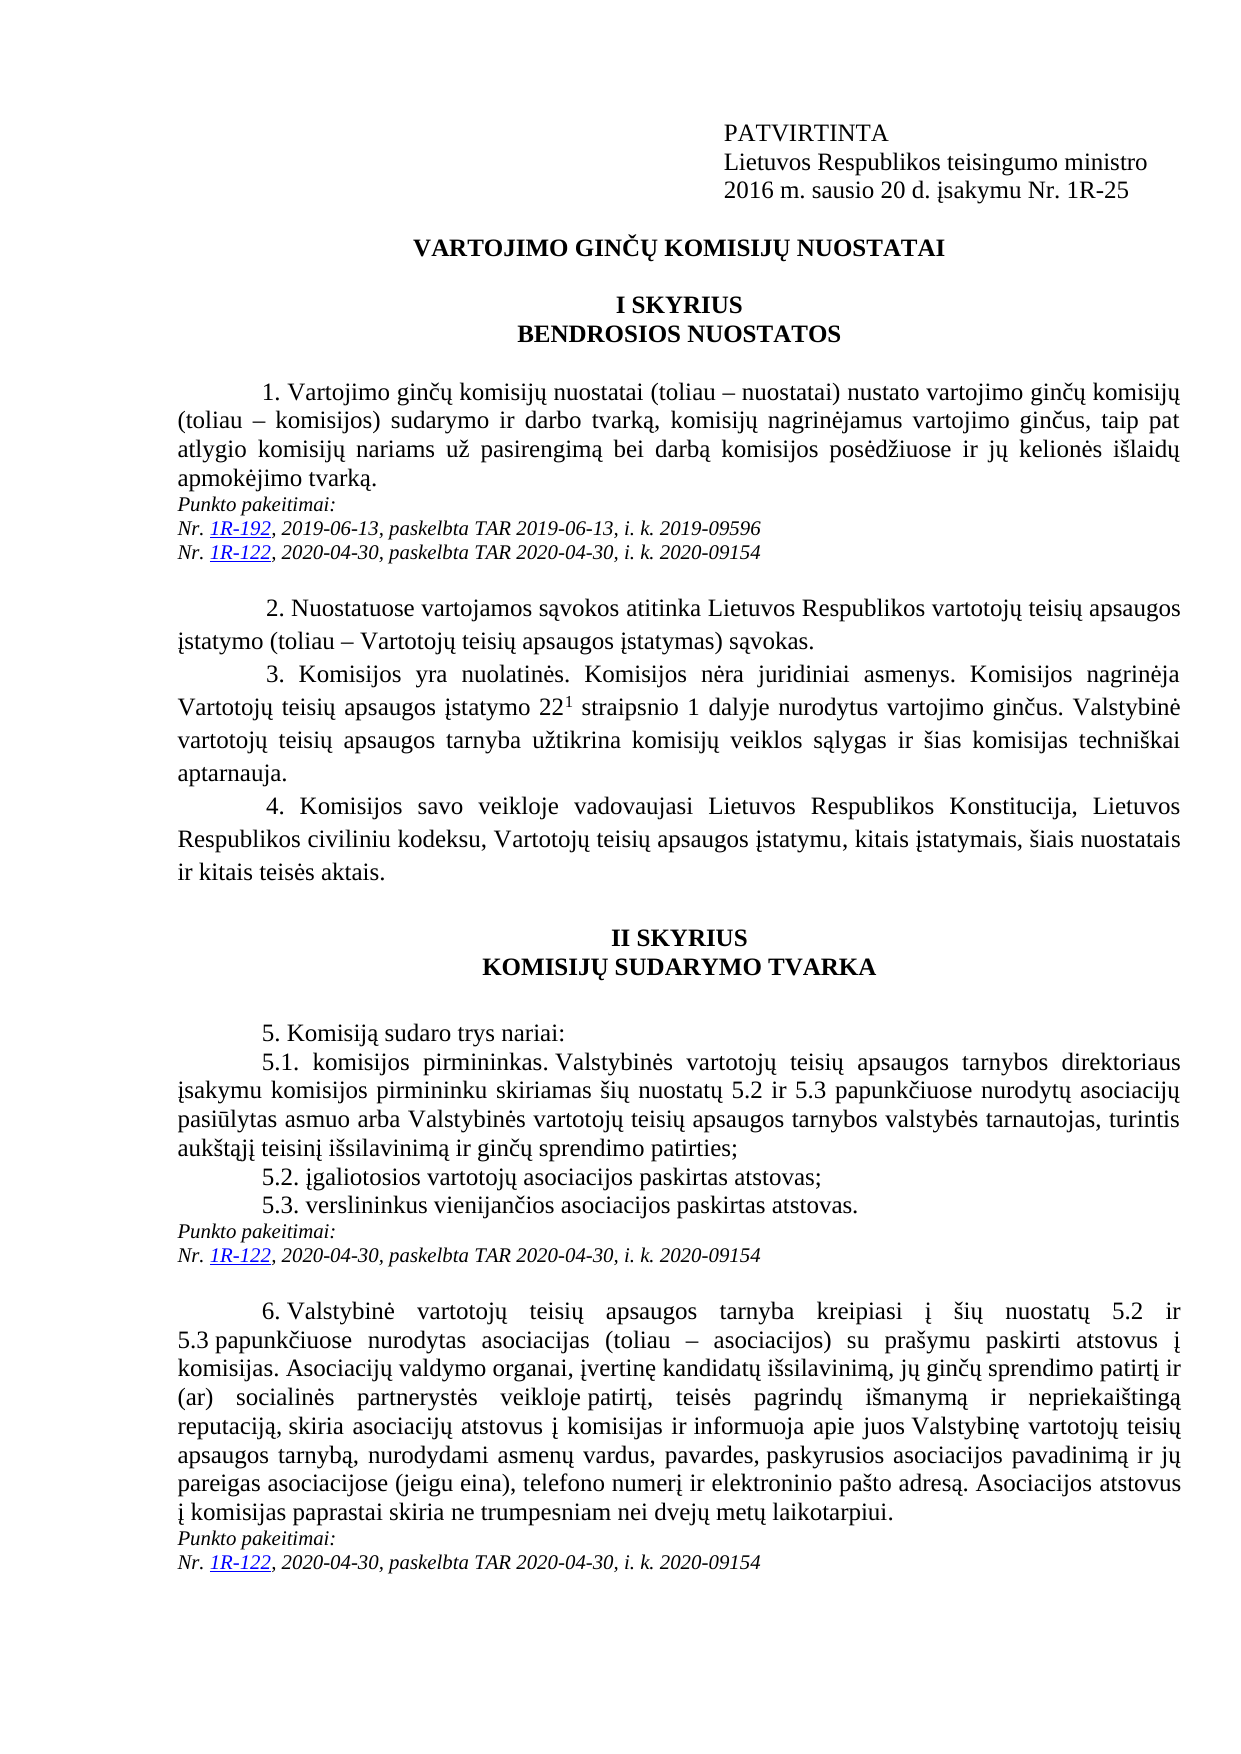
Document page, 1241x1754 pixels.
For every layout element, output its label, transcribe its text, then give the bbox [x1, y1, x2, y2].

text Nr. 1R-122, 2020-04-30, paskelbta TAR 2020-04-30, i. k. 2020-09154 [177, 1550, 1181, 1574]
text Lietuvos Respublikos teisingumo ministro [723, 147, 1181, 176]
text BENDROSIOS NUOSTATOS [177, 319, 1181, 348]
text 1. Vartojimo ginčų komisijų nuostatai (toliau – nuostatai) nustato vartojimo ginčų komisijų (toliau – komisijos) sudarymo ir darbo tvarką, komisijų nagrinėjamus vartojimo ginčus, taip pat atlygio komisijų nariams už pasirengimą bei darbą komisijos posėdžiuose ir jų kelionės išlaidų apmokėjimo tvarką. [177, 377, 1181, 492]
text Punkto pakeitimai: [177, 1526, 1181, 1550]
text KOMISIJŲ SUDARYMO TVARKA [177, 952, 1181, 981]
text Nr. 1R-122, 2020-04-30, paskelbta TAR 2020-04-30, i. k. 2020-09154 [177, 1243, 1181, 1267]
text 5.1. komisijos pirmininkas. Valstybinės vartotojų teisių apsaugos tarnybos direktoriaus įsakymu komisijos pirmininku skiriamas šių nuostatų 5.2 ir 5.3 papunkčiuose nurodytų asociacijų pasiūlytas asmuo arba Valstybinės vartotojų teisių apsaugos tarnybos valstybės tarnautojas, turintis aukštąjį teisinį išsilavinimą ir ginčų sprendimo patirties; [177, 1047, 1181, 1162]
text Punkto pakeitimai: [177, 1219, 1181, 1243]
text PATVIRTINTA [723, 118, 1181, 147]
text VARTOJIMO GINČŲ KOMISIJŲ NUOSTATAI [177, 233, 1181, 262]
text 5.2. įgaliotosios vartotojų asociacijos paskirtas atstovas; [177, 1162, 1181, 1190]
text 4. Komisijos savo veikloje vadovaujasi Lietuvos Respublikos Konstitucija, Lietuvos Respublikos civiliniu kodeksu, Vartotojų teisių apsaugos įstatymu, kitais įstatymais, šiais nuostatais ir kitais teisės aktais. [177, 791, 1181, 886]
text Nr. 1R-192, 2019-06-13, paskelbta TAR 2019-06-13, i. k. 2019-09596 [177, 516, 1181, 540]
text 5. Komisiją sudaro trys nariai: [262, 1018, 1181, 1047]
text Punkto pakeitimai: [177, 492, 1181, 516]
text Nr. 1R-122, 2020-04-30, paskelbta TAR 2020-04-30, i. k. 2020-09154 [177, 540, 1181, 564]
text 2016 m. sausio 20 d. įsakymu Nr. 1R-25 [723, 176, 1181, 204]
text II SKYRIUS [177, 923, 1181, 952]
text 2. Nuostatuose vartojamos sąvokos atitinka Lietuvos Respublikos vartotojų teisių apsaugos įstatymo (toliau – Vartotojų teisių apsaugos įstatymas) sąvokas. [177, 593, 1181, 654]
text I SKYRIUS [177, 291, 1181, 319]
text 6. Valstybinė vartotojų teisių apsaugos tarnyba kreipiasi į šių nuostatų 5.2 ir 5.3 papunkčiuose nurodytas asociacijas (toliau – asociacijos) su prašymu paskirti atstovus į komisijas. Asociacijų valdymo organai, įvertinę kandidatų išsilavinimą, jų ginčų sprendimo patirtį ir (ar) socialinės partnerystės veikloje patirtį, teisės pagrindų išmanymą ir nepriekaištingą reputaciją, skiria asociacijų atstovus į komisijas ir informuoja apie juos Valstybinę vartotojų teisių apsaugos tarnybą, nurodydami asmenų vardus, pavardes, paskyrusios asociacijos pavadinimą ir jų pareigas asociacijose (jeigu eina), telefono numerį ir elektroninio pašto adresą. Asociacijos atstovus į komisijas paprastai skiria ne trumpesniam nei dvejų metų laikotarpiui. [177, 1296, 1181, 1526]
text 3. Komisijos yra nuolatinės. Komisijos nėra juridiniai asmenys. Komisijos nagrinėja Vartotojų teisių apsaugos įstatymo 221 straipsnio 1 dalyje nurodytus vartojimo ginčus. Valstybinė vartotojų teisių apsaugos tarnyba užtikrina komisijų veiklos sąlygas ir šias komisijas techniškai aptarnauja. [177, 659, 1181, 787]
text 5.3. verslininkus vienijančios asociacijos paskirtas atstovas. [177, 1190, 1181, 1219]
